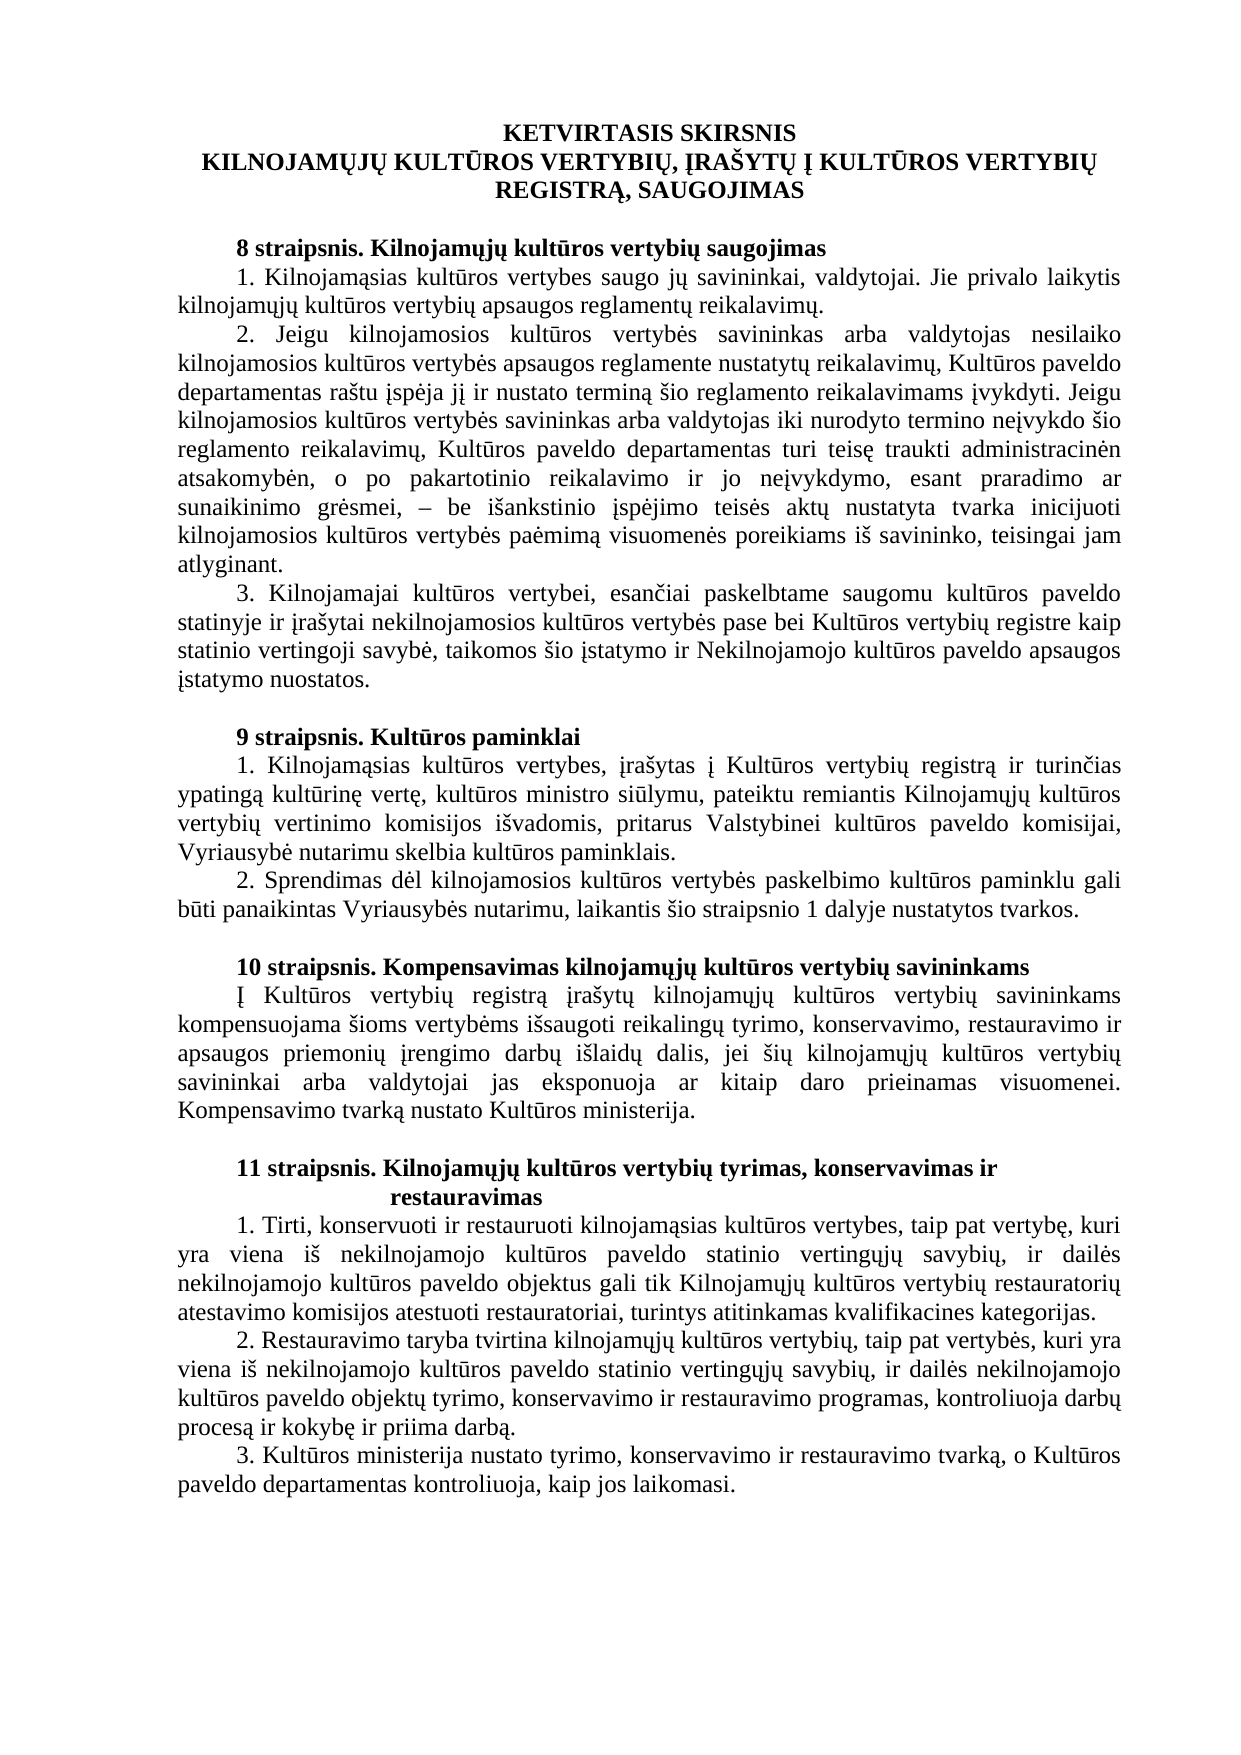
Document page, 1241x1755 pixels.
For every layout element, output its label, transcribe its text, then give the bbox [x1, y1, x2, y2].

text 2. Jeigu kilnojamosios kultūros vertybės savininkas arba valdytojas nesilaiko kilnojamosios kultūros vertybės apsaugos reglamente nustatytų reikalavimų, Kultūros paveldo departamentas raštu įspėja jį ir nustato terminą šio reglamento reikalavimams įvykdyti. Jeigu kilnojamosios kultūros vertybės savininkas arba valdytojas iki nurodyto termino neįvykdo šio reglamento reikalavimų, Kultūros paveldo departamentas turi teisę traukti administracinėn atsakomybėn, o po pakartotinio reikalavimo ir jo neįvykdymo, esant praradimo ar sunaikinimo grėsmei, – be išankstinio įspėjimo teisės aktų nustatyta tvarka inicijuoti kilnojamosios kultūros vertybės paėmimą visuomenės poreikiams iš savininko, teisingai jam atlyginant. [177, 319, 1122, 578]
text 3. Kultūros ministerija nustato tyrimo, konservavimo ir restauravimo tvarką, o Kultūros paveldo departamentas kontroliuoja, kaip jos laikomasi. [177, 1441, 1122, 1498]
text 1. Kilnojamąsias kultūros vertybes, įrašytas į Kultūros vertybių registrą ir turinčias ypatingą kultūrinę vertę, kultūros ministro siūlymu, pateiktu remiantis Kilnojamųjų kultūros vertybių vertinimo komisijos išvadomis, pritarus Valstybinei kultūros paveldo komisijai, Vyriausybė nutarimu skelbia kultūros paminklais. [177, 751, 1122, 866]
text 11 straipsnis. Kilnojamųjų kultūros vertybių tyrimas, konservavimas ir restauravimas [236, 1153, 1122, 1211]
text 2. Sprendimas dėl kilnojamosios kultūros vertybės paskelbimo kultūros paminklu gali būti panaikintas Vyriausybės nutarimu, laikantis šio straipsnio 1 dalyje nustatytos tvarkos. [177, 866, 1122, 923]
text Į Kultūros vertybių registrą įrašytų kilnojamųjų kultūros vertybių savininkams kompensuojama šioms vertybėms išsaugoti reikalingų tyrimo, konservavimo, restauravimo ir apsaugos priemonių įrengimo darbų išlaidų dalis, jei šių kilnojamųjų kultūros vertybių savininkai arba valdytojai jas eksponuoja ar kitaip daro prieinamas visuomenei. Kompensavimo tvarką nustato Kultūros ministerija. [177, 981, 1122, 1124]
text 8 straipsnis. Kilnojamųjų kultūros vertybių saugojimas [177, 233, 1122, 262]
text 10 straipsnis. Kompensavimas kilnojamųjų kultūros vertybių savininkams [177, 952, 1122, 981]
text 2. Restauravimo taryba tvirtina kilnojamųjų kultūros vertybių, taip pat vertybės, kuri yra viena iš nekilnojamojo kultūros paveldo statinio vertingųjų savybių, ir dailės nekilnojamojo kultūros paveldo objektų tyrimo, konservavimo ir restauravimo programas, kontroliuoja darbų procesą ir kokybę ir priima darbą. [177, 1326, 1122, 1441]
text 1. Kilnojamąsias kultūros vertybes saugo jų savininkai, valdytojai. Jie privalo laikytis kilnojamųjų kultūros vertybių apsaugos reglamentų reikalavimų. [177, 262, 1122, 319]
text KILNOJAMŲJŲ KULTŪROS VERTYBIŲ, ĮRAŠYTŲ Į KULTŪROS VERTYBIŲ REGISTRĄ, SAUGOJIMAS [177, 147, 1122, 204]
text 3. Kilnojamajai kultūros vertybei, esančiai paskelbtame saugomu kultūros paveldo statinyje ir įrašytai nekilnojamosios kultūros vertybės pase bei Kultūros vertybių registre kaip statinio vertingoji savybė, taikomos šio įstatymo ir Nekilnojamojo kultūros paveldo apsaugos įstatymo nuostatos. [177, 578, 1122, 693]
text 1. Tirti, konservuoti ir restauruoti kilnojamąsias kultūros vertybes, taip pat vertybę, kuri yra viena iš nekilnojamojo kultūros paveldo statinio vertingųjų savybių, ir dailės nekilnojamojo kultūros paveldo objektus gali tik Kilnojamųjų kultūros vertybių restauratorių atestavimo komisijos atestuoti restauratoriai, turintys atitinkamas kvalifikacines kategorijas. [177, 1211, 1122, 1326]
text 9 straipsnis. Kultūros paminklai [177, 722, 1122, 751]
text KETVIRTASIS SKIRSNIS [177, 118, 1122, 147]
